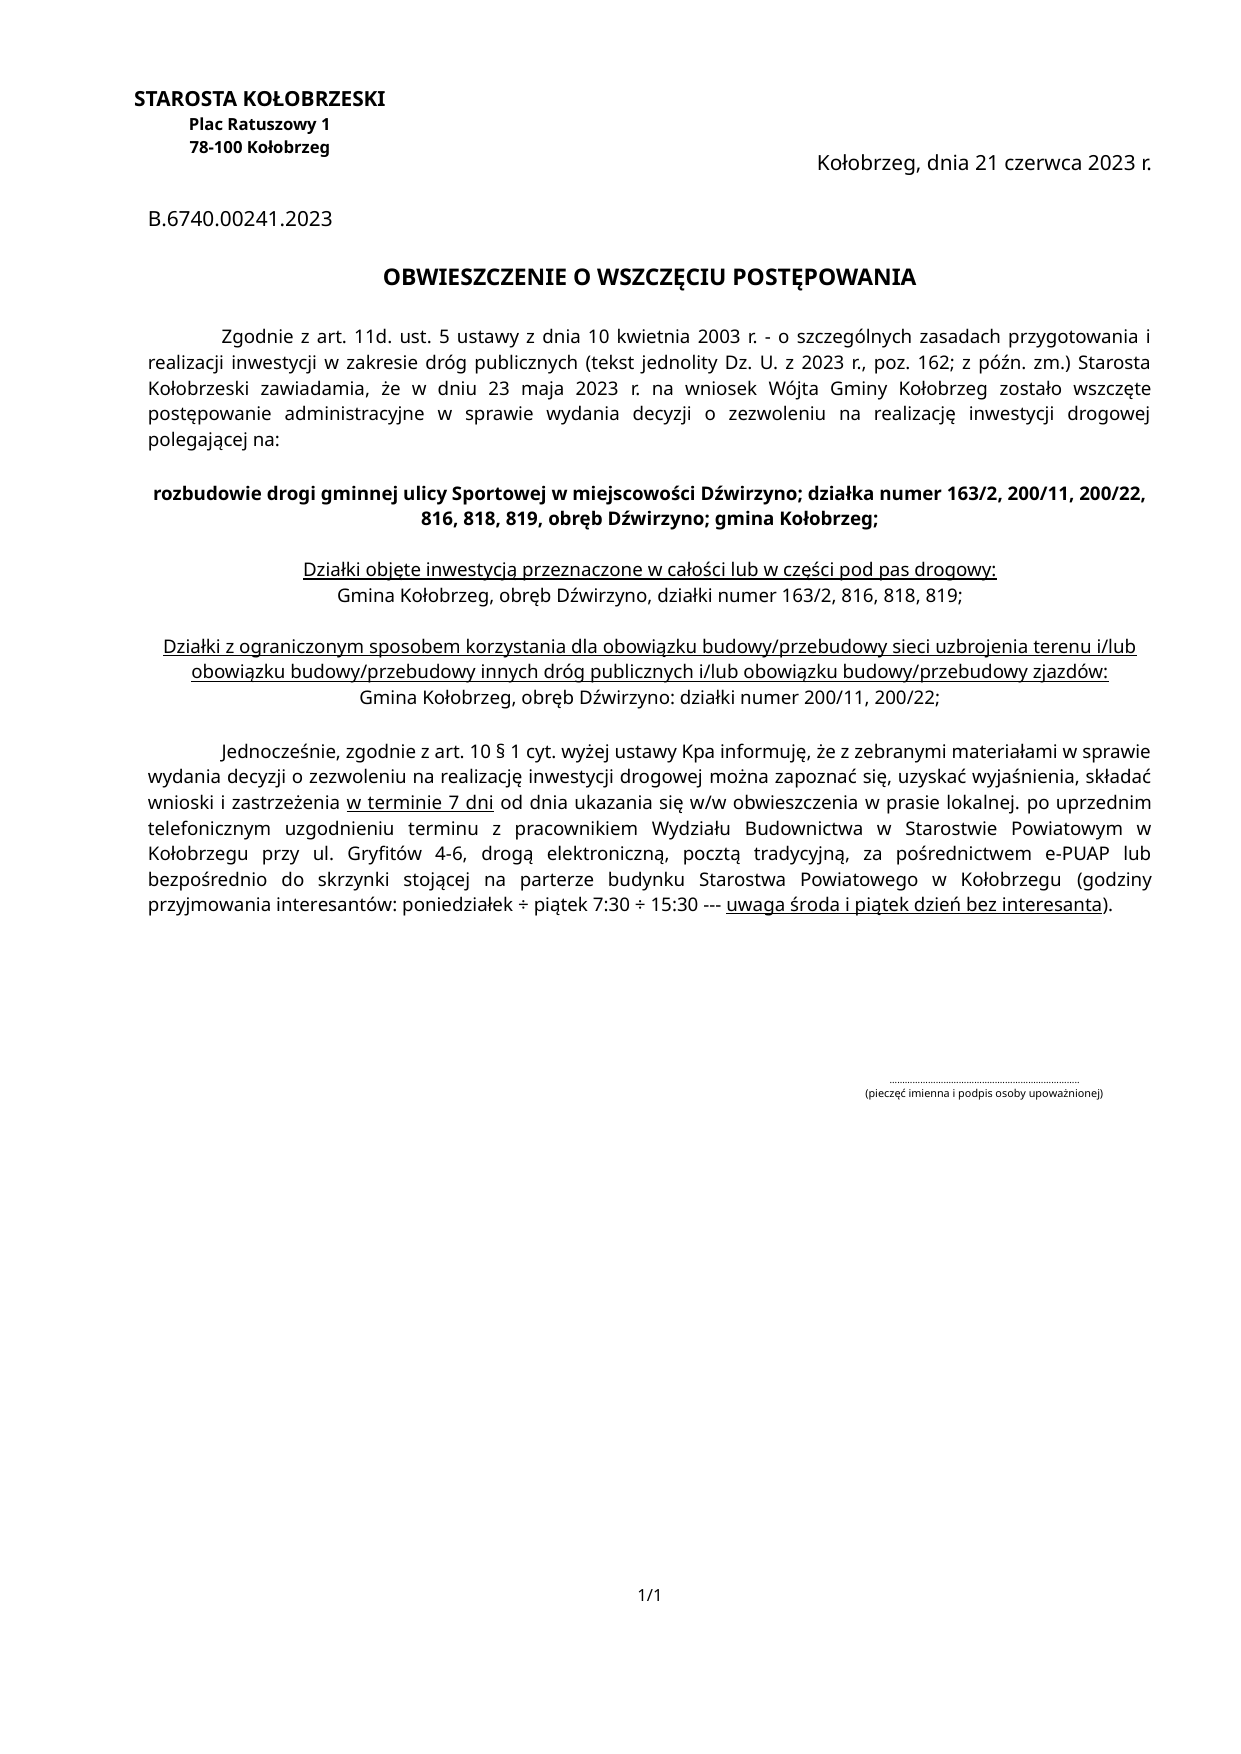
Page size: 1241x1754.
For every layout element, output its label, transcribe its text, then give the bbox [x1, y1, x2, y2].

table_header Kołobrzeg, dnia 21 czerwca 2023 r. [148, 148, 1152, 176]
table_cell [482, 1086, 817, 1114]
table_cell B.6740.00241.2023 [148, 205, 1152, 233]
text Jednocześnie, zgodnie z art. 10 § 1 cyt. wyżej ustawy Kpa informuję, że z zebranymi materiałami w sprawie wydania decyzji o zezwoleniu na realizację inwestycji drogowej można zapoznać się, uzyskać wyjaśnienia, składać wnioski i zastrzeżenia w terminie 7 dni od dnia ukazania się w/w obwieszczenia w prasie lokalnej. po uprzednim telefonicznym uzgodnieniu terminu z pracownikiem Wydziału Budownictwa w Starostwie Powiatowym w Kołobrzegu przy ul. Gryfitów 4-6, drogą elektroniczną, pocztą tradycyjną, za pośrednictwem e-PUAP lub bezpośrednio do skrzynki stojącej na parterze budynku Starostwa Powiatowego w Kołobrzegu (godziny przyjmowania interesantów: poniedziałek ÷ piątek 7:30 ÷ 15:30 --- uwaga środa i piątek dzień bez interesanta). [148, 738, 1152, 917]
table_cell [482, 945, 817, 1086]
table_cell [148, 1086, 482, 1114]
table_cell [148, 233, 1152, 261]
table_header [148, 917, 1152, 945]
table_cell OBWIESZCZENIE O WSZCZĘCIU POSTĘPOWANIA [148, 261, 1152, 293]
table_cell rozbudowie drogi gminnej ulicy Sportowej w miejscowości Dźwirzyno; działka numer 163/2, 200/11, 200/22, 816, 818, 819, obręb Dźwirzyno; gmina Kołobrzeg; Działki objęte inwestycją przeznaczone w całości lub w części pod pas drogowy: Gmina Kołobrzeg, obręb Dźwirzyno, działki numer 163/2, 816, 818, 819; Działki z ograniczonym sposobem korzystania dla obowiązku budowy/przebudowy sieci uzbrojenia terenu i/lub obowiązku budowy/przebudowy innych dróg publicznych i/lub obowiązku budowy/przebudowy zjazdów: Gmina Kołobrzeg, obręb Dźwirzyno: działki numer 200/11, 200/22; [148, 480, 1152, 710]
table_cell [148, 176, 1152, 204]
table_cell [148, 293, 1152, 321]
table_cell [148, 945, 482, 1086]
text Zgodnie z art. 11d. ust. 5 ustawy z dnia 10 kwietnia 2003 r. - o szczególnych zasadach przygotowania i realizacji inwestycji w zakresie dróg publicznych (tekst jednolity Dz. U. z 2023 r., poz. 162; z późn. zm.) Starosta Kołobrzeski zawiadamia, że w dniu 23 maja 2023 r. na wniosek Wójta Gminy Kołobrzeg zostało wszczęte postępowanie administracyjne w sprawie wydania decyzji o zezwoleniu na realizację inwestycji drogowej polegającej na: [148, 321, 1152, 452]
text Plac Ratuszowy 1 [103, 113, 416, 136]
table_header [148, 452, 1152, 480]
text 78-100 Kołobrzeg [103, 136, 416, 158]
text STAROSTA KOŁOBRZESKI [103, 84, 416, 113]
table_cell [148, 1115, 1152, 1143]
table_cell (pieczęć imienna i podpis osoby upoważnionej) [817, 1086, 1152, 1114]
table_cell [148, 710, 1152, 738]
table_cell .......................................................................... [817, 945, 1152, 1086]
